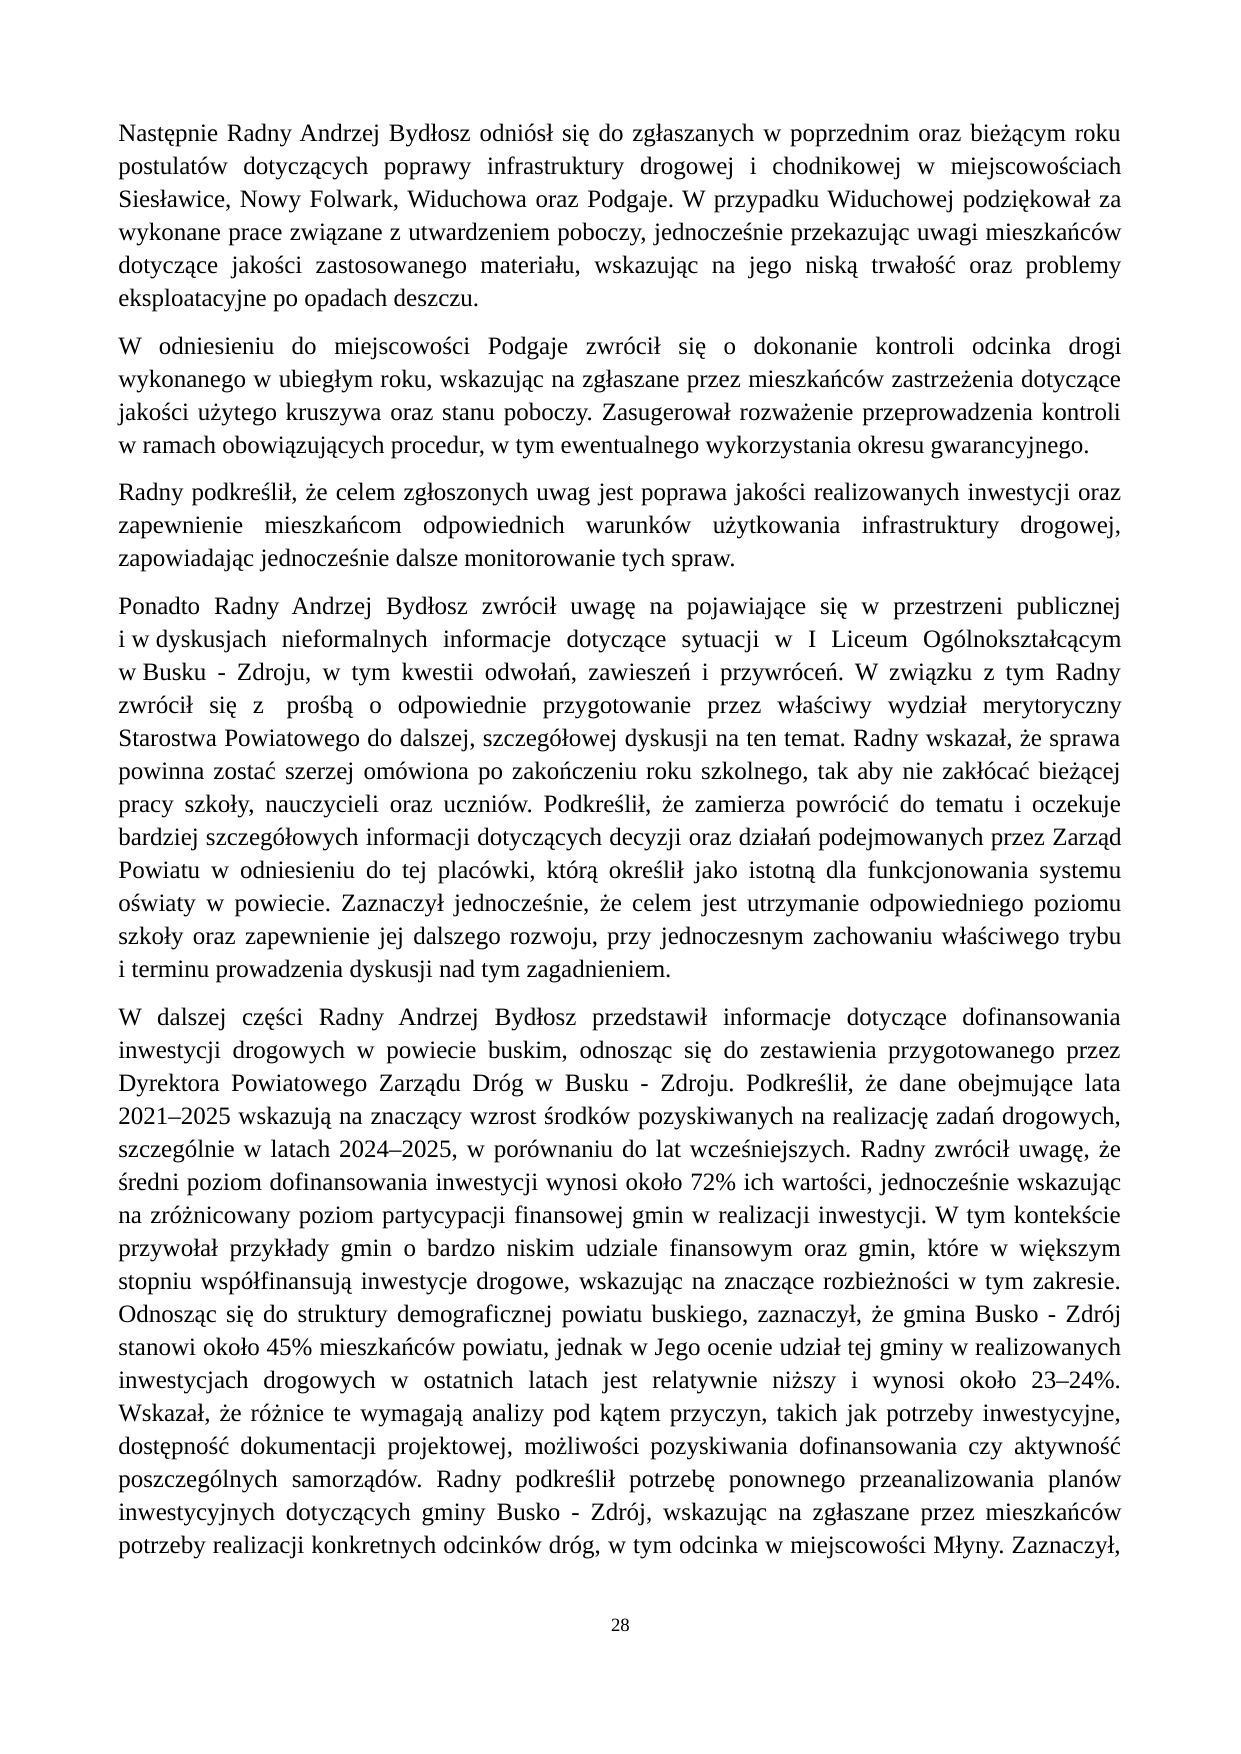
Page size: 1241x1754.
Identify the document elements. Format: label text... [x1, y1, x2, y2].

text W odniesieniu do miejscowości Podgaje zwrócił się o dokonanie kontroli odcinka drogi wykonanego w ubiegłym roku, wskazując na zgłaszane przez mieszkańców zastrzeżenia dotyczące jakości użytego kruszywa oraz stanu poboczy. Zasugerował rozważenie przeprowadzenia kontroli w ramach obowiązujących procedur, w tym ewentualnego wykorzystania okresu gwarancyjnego. [118, 331, 1122, 459]
text Następnie Radny Andrzej Bydłosz odniósł się do zgłaszanych w poprzednim oraz bieżącym roku postulatów dotyczących poprawy infrastruktury drogowej i chodnikowej w miejscowościach Siesławice, Nowy Folwark, Widuchowa oraz Podgaje. W przypadku Widuchowej podziękował za wykonane prace związane z utwardzeniem poboczy, jednocześnie przekazując uwagi mieszkańców dotyczące jakości zastosowanego materiału, wskazując na jego niską trwałość oraz problemy eksploatacyjne po opadach deszczu. [118, 118, 1122, 312]
text Radny podkreślił, że celem zgłoszonych uwag jest poprawa jakości realizowanych inwestycji oraz zapewnienie mieszkańcom odpowiednich warunków użytkowania infrastruktury drogowej, zapowiadając jednocześnie dalsze monitorowanie tych spraw. [118, 477, 1122, 572]
text Ponadto Radny Andrzej Bydłosz zwrócił uwagę na pojawiające się w przestrzeni publicznej i w dyskusjach nieformalnych informacje dotyczące sytuacji w I Liceum Ogólnokształcącym w Busku - Zdroju, w tym kwestii odwołań, zawieszeń i przywróceń. W związku z tym Radny zwrócił się z prośbą o odpowiednie przygotowanie przez właściwy wydział merytoryczny Starostwa Powiatowego do dalszej, szczegółowej dyskusji na ten temat. Radny wskazał, że sprawa powinna zostać szerzej omówiona po zakończeniu roku szkolnego, tak aby nie zakłócać bieżącej pracy szkoły, nauczycieli oraz uczniów. Podkreślił, że zamierza powrócić do tematu i oczekuje bardziej szczegółowych informacji dotyczących decyzji oraz działań podejmowanych przez Zarząd Powiatu w odniesieniu do tej placówki, którą określił jako istotną dla funkcjonowania systemu oświaty w powiecie. Zaznaczył jednocześnie, że celem jest utrzymanie odpowiedniego poziomu szkoły oraz zapewnienie jej dalszego rozwoju, przy jednoczesnym zachowaniu właściwego trybu i terminu prowadzenia dyskusji nad tym zagadnieniem. [118, 591, 1122, 983]
text W dalszej części Radny Andrzej Bydłosz przedstawił informacje dotyczące dofinansowania inwestycji drogowych w powiecie buskim, odnosząc się do zestawienia przygotowanego przez Dyrektora Powiatowego Zarządu Dróg w Busku - Zdroju. Podkreślił, że dane obejmujące lata 2021–2025 wskazują na znaczący wzrost środków pozyskiwanych na realizację zadań drogowych, szczególnie w latach 2024–2025, w porównaniu do lat wcześniejszych. Radny zwrócił uwagę, że średni poziom dofinansowania inwestycji wynosi około 72% ich wartości, jednocześnie wskazując na zróżnicowany poziom partycypacji finansowej gmin w realizacji inwestycji. W tym kontekście przywołał przykłady gmin o bardzo niskim udziale finansowym oraz gmin, które w większym stopniu współfinansują inwestycje drogowe, wskazując na znaczące rozbieżności w tym zakresie. Odnosząc się do struktury demograficznej powiatu buskiego, zaznaczył, że gmina Busko - Zdrój stanowi około 45% mieszkańców powiatu, jednak w Jego ocenie udział tej gminy w realizowanych inwestycjach drogowych w ostatnich latach jest relatywnie niższy i wynosi około 23–24%. Wskazał, że różnice te wymagają analizy pod kątem przyczyn, takich jak potrzeby inwestycyjne, dostępność dokumentacji projektowej, możliwości pozyskiwania dofinansowania czy aktywność poszczególnych samorządów. Radny podkreślił potrzebę ponownego przeanalizowania planów inwestycyjnych dotyczących gminy Busko - Zdrój, wskazując na zgłaszane przez mieszkańców potrzeby realizacji konkretnych odcinków dróg, w tym odcinka w miejscowości Młyny. Zaznaczył, [118, 1002, 1122, 1559]
